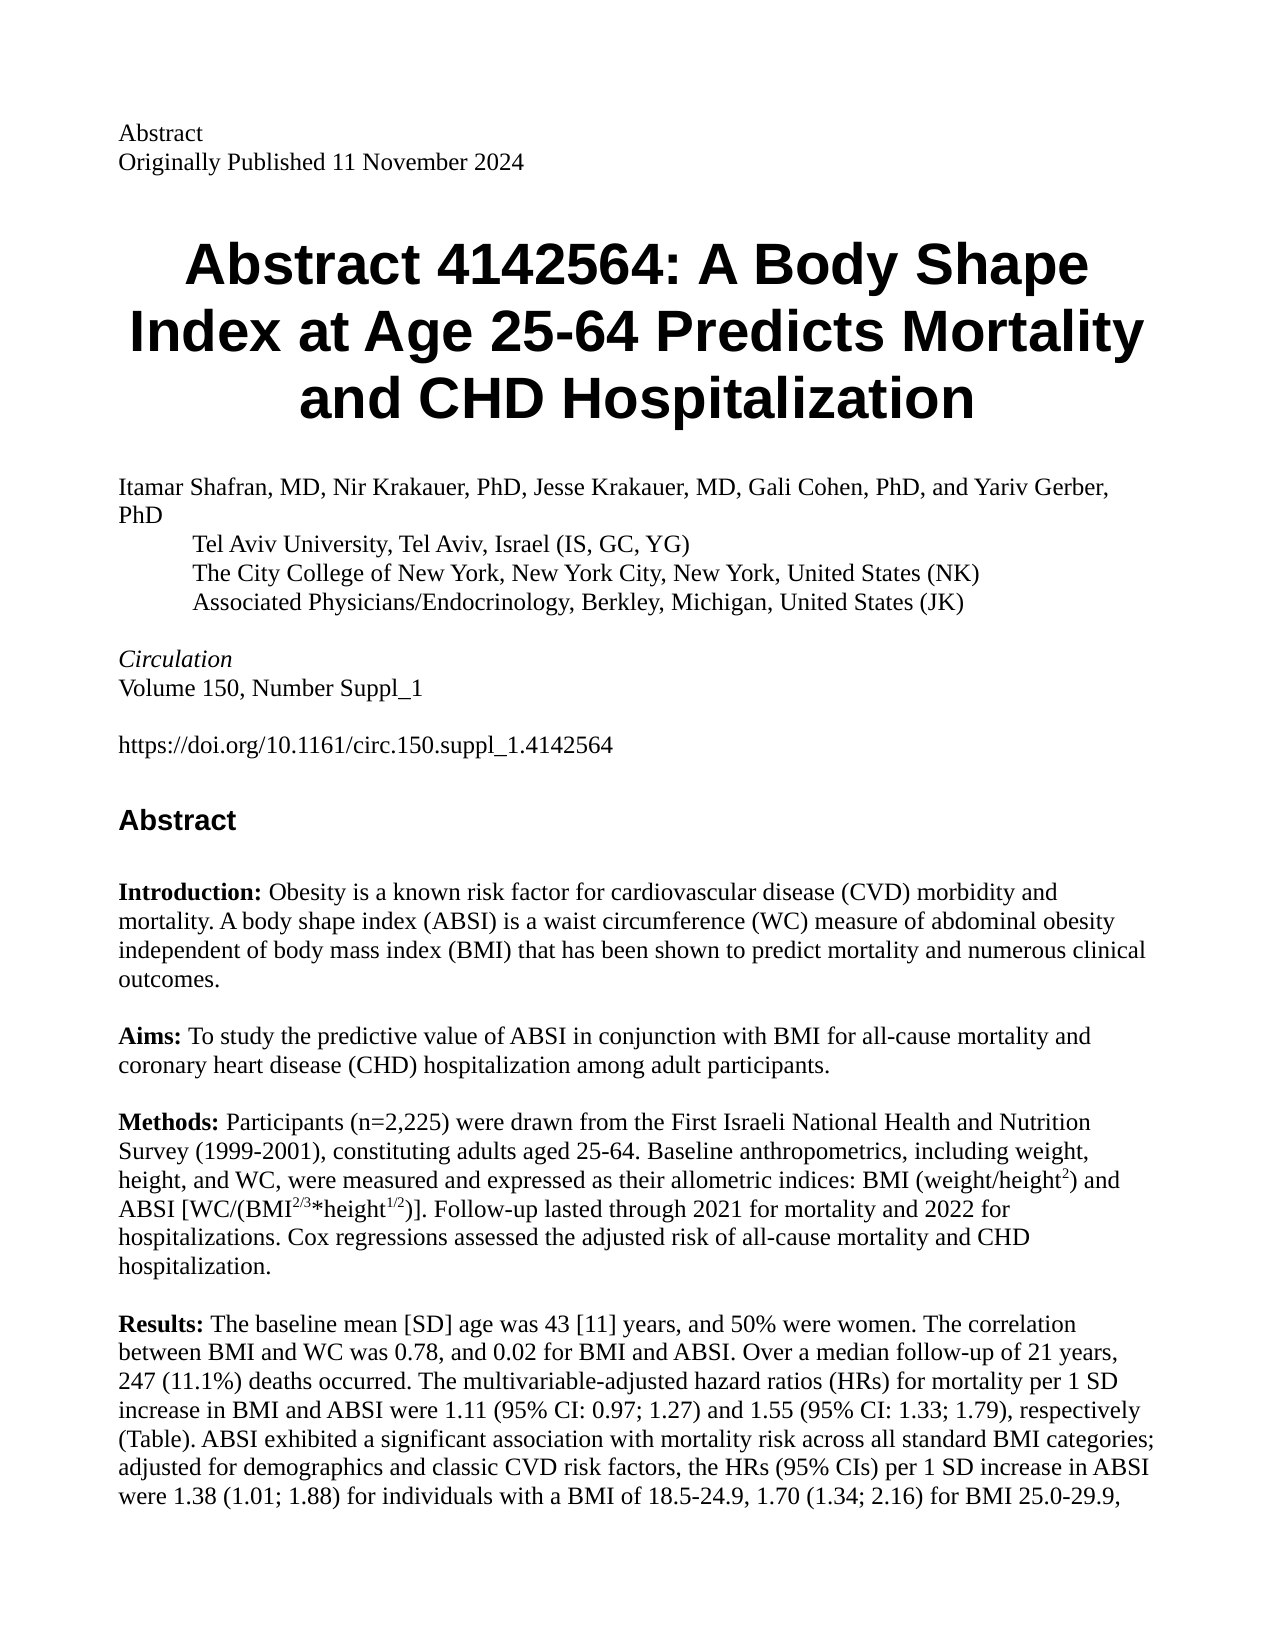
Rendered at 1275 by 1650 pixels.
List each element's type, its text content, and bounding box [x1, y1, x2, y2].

text Volume 150, Number Suppl_1 [118, 673, 1157, 702]
text The City College of New York, New York City, New York, United States (NK) [118, 558, 1157, 587]
text Abstract [118, 118, 1157, 147]
text Circulation [118, 644, 1157, 673]
text Itamar Shafran, MD, Nir Krakauer, PhD, Jesse Krakauer, MD, Gali Cohen, PhD, and Yariv Gerber, PhD [118, 472, 1157, 529]
text Aims: To study the predictive value of ABSI in conjunction with BMI for all-cause mortality and coronary heart disease (CHD) hospitalization among adult participants. [118, 1021, 1157, 1079]
text https://doi.org/10.1161/circ.150.suppl_1.4142564 [118, 731, 1157, 759]
text Associated Physicians/Endocrinology, Berkley, Michigan, United States (JK) [118, 587, 1157, 616]
text Results: The baseline mean [SD] age was 43 [11] years, and 50% were women. The correlation between BMI and WC was 0.78, and 0.02 for BMI and ABSI. Over a median follow-up of 21 years, 247 (11.1%) deaths occurred. The multivariable-adjusted hazard ratios (HRs) for mortality per 1 SD increase in BMI and ABSI were 1.11 (95% CI: 0.97; 1.27) and 1.55 (95% CI: 1.33; 1.79), respectively (Table). ABSI exhibited a significant association with mortality risk across all standard BMI categories; adjusted for demographics and classic CVD risk factors, the HRs (95% CIs) per 1 SD increase in ABSI were 1.38 (1.01; 1.88) for individuals with a BMI of 18.5-24.9, 1.70 (1.34; 2.16) for BMI 25.0-29.9, [118, 1309, 1157, 1510]
text Introduction: Obesity is a known risk factor for cardiovascular disease (CVD) morbidity and mortality. A body shape index (ABSI) is a waist circumference (WC) measure of abdominal obesity independent of body mass index (BMI) that has been shown to predict mortality and numerous clinical outcomes. [118, 877, 1157, 992]
title Abstract 4142564: A Body Shape Index at Age 25-64 Predicts Mortality and CHD Hospitalization [118, 229, 1157, 431]
text Originally Published 11 November 2024 [118, 147, 1157, 176]
text Methods: Participants (n=2,225) were drawn from the First Israeli National Health and Nutrition Survey (1999-2001), constituting adults aged 25-64. Baseline anthropometrics, including weight, height, and WC, were measured and expressed as their allometric indices: BMI (weight/height2) and ABSI [WC/(BMI2/3*height1/2)]. Follow-up lasted through 2021 for mortality and 2022 for hospitalizations. Cox regressions assessed the adjusted risk of all-cause mortality and CHD hospitalization. [118, 1107, 1157, 1280]
subtitle Abstract [118, 803, 1157, 836]
text Tel Aviv University, Tel Aviv, Israel (IS, GC, YG) [118, 529, 1157, 558]
